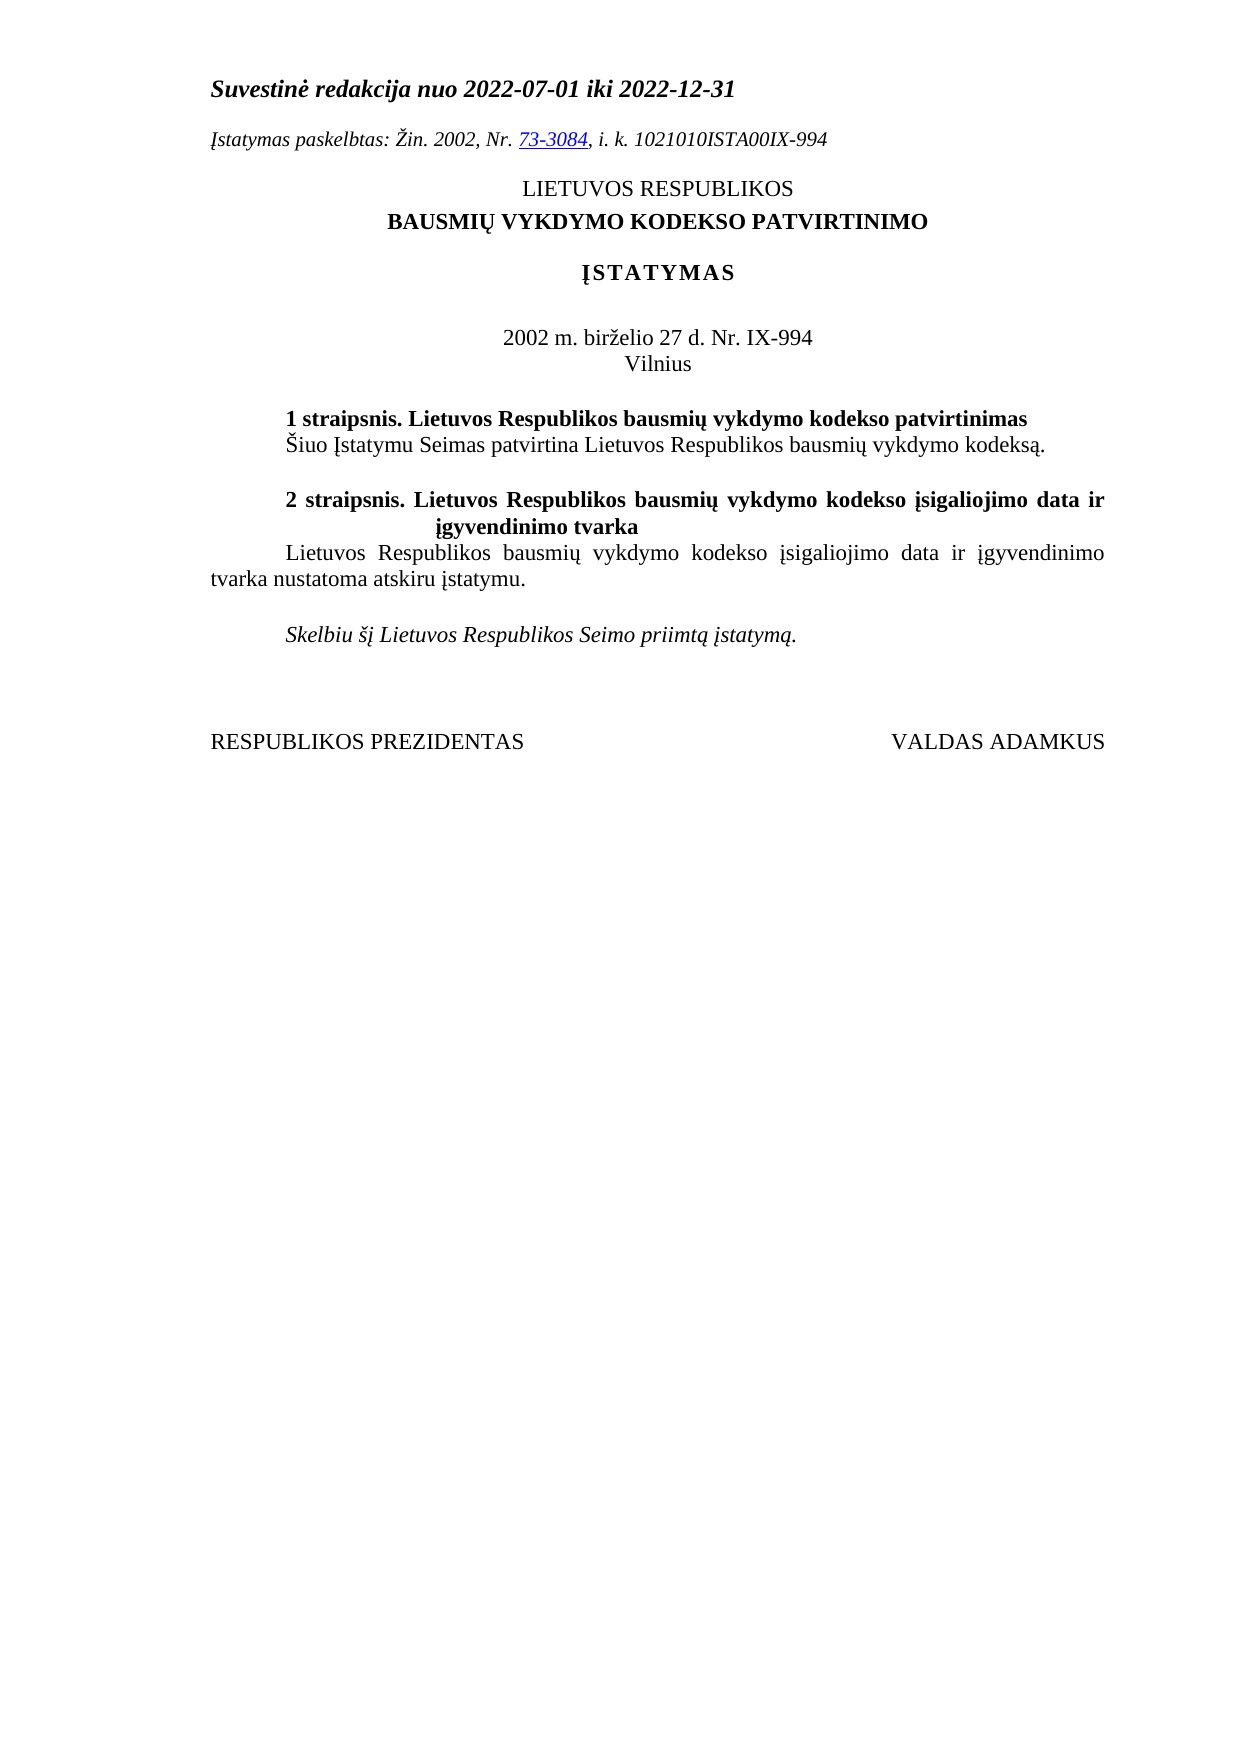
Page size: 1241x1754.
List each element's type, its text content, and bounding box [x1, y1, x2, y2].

text 2 straipsnis. Lietuvos Respublikos bausmių vykdymo kodekso įsigaliojimo data ir įgyvendinimo tvarka [285, 486, 1105, 539]
text Lietuvos Respublikos bausmių vykdymo kodekso įsigaliojimo data ir įgyvendinimo tvarka nustatoma atskiru įstatymu. [210, 539, 1105, 592]
text Suvestinė redakcija nuo 2022-07-01 iki 2022-12-31 [210, 74, 1105, 103]
text ĮSTATYMAS [210, 259, 1105, 285]
text 2002 m. birželio 27 d. Nr. IX-994 Vilnius [210, 323, 1105, 376]
text Skelbiu šį Lietuvos Respublikos Seimo priimtą įstatymą. [210, 621, 1105, 647]
text BAUSMIŲ VYKDYMO KODEKSO PATVIRTINIMO [210, 208, 1105, 235]
text RESPUBLIKOS PREZIDENTAS VALDAS ADAMKUS [210, 728, 1105, 755]
text Šiuo Įstatymu Seimas patvirtina Lietuvos Respublikos bausmių vykdymo kodeksą. [210, 431, 1105, 458]
text 1 straipsnis. Lietuvos Respublikos bausmių vykdymo kodekso patvirtinimas [210, 405, 1105, 431]
text LIETUVOS RESPUBLIKOS [210, 175, 1105, 201]
text Įstatymas paskelbtas: Žin. 2002, Nr. 73-3084, i. k. 1021010ISTA00IX-994 [210, 127, 1105, 151]
